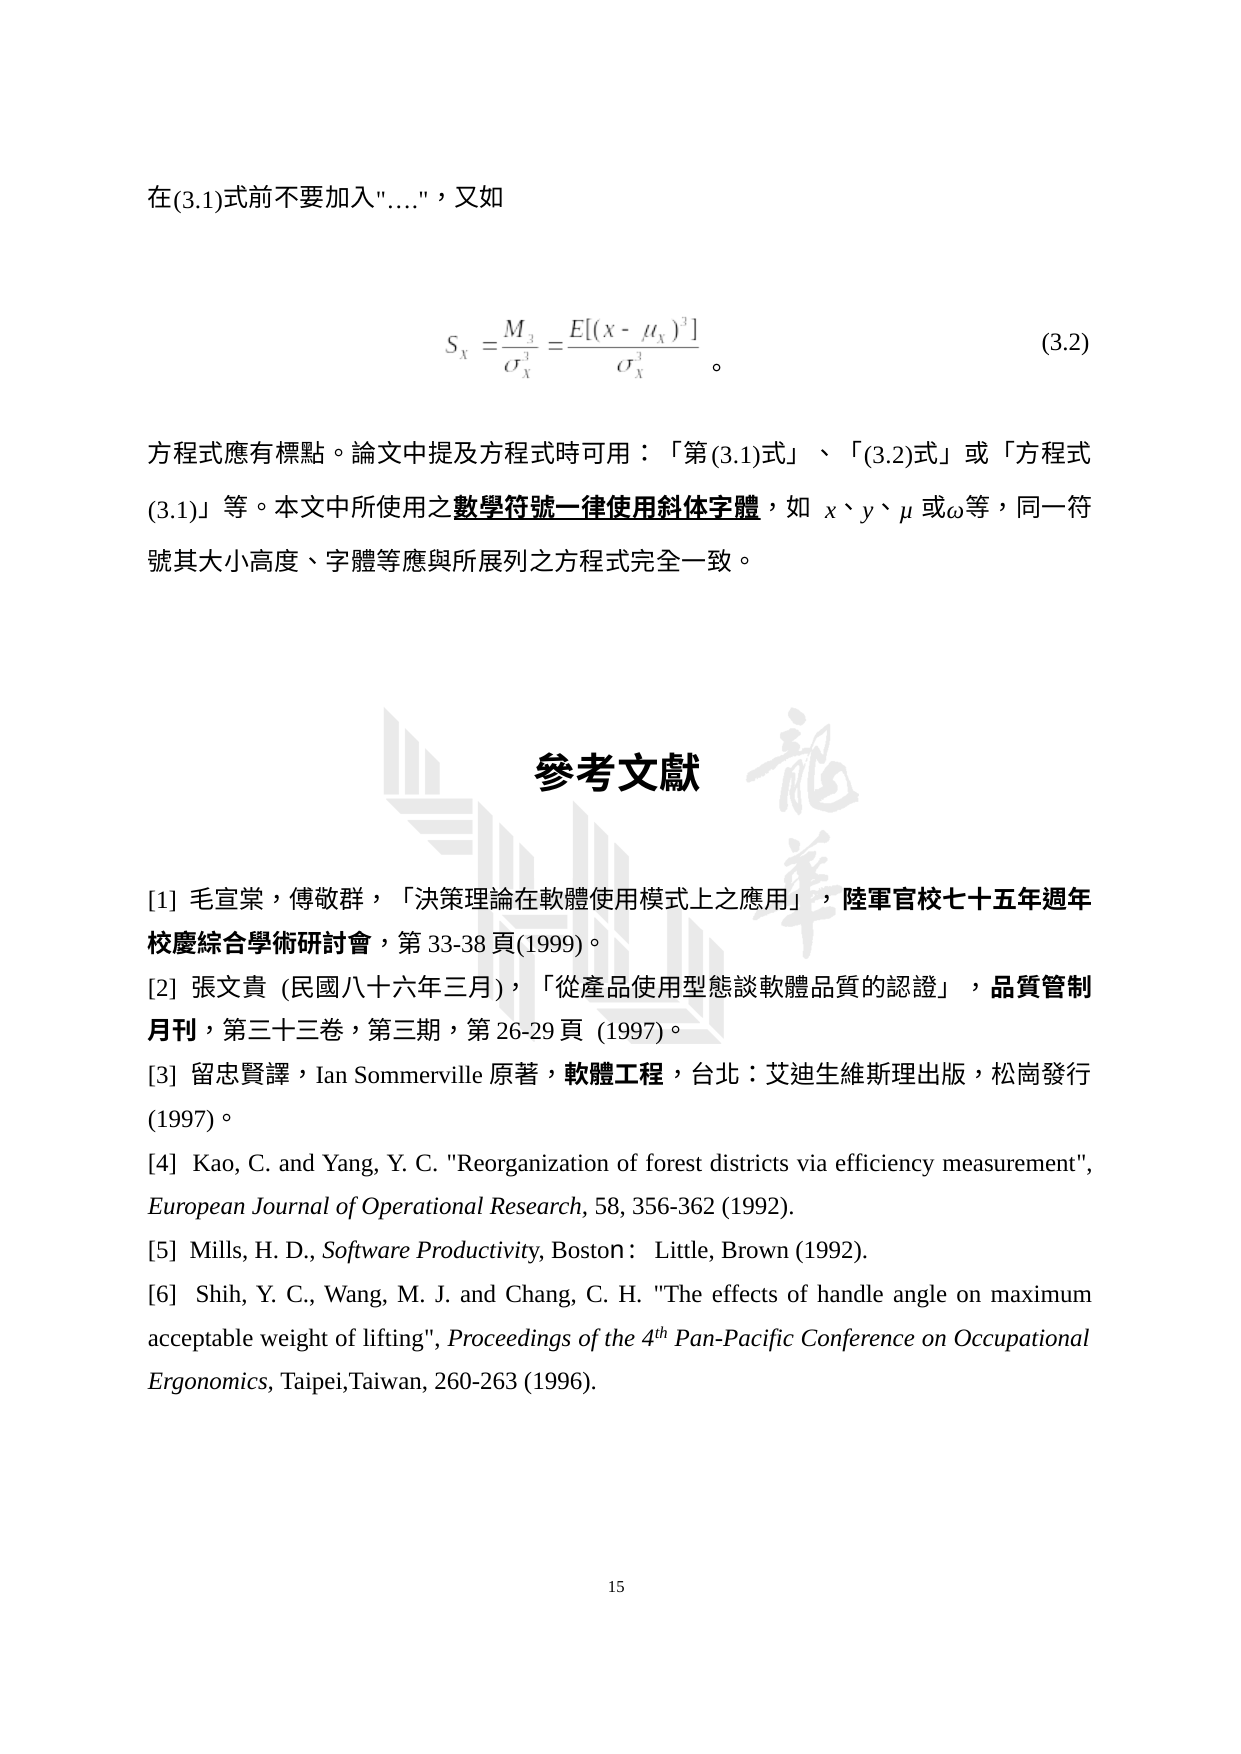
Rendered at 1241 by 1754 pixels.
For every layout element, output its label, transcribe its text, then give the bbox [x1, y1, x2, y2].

text [1] 毛宣棠，傅敬群，「決策理論在軟體使用模式上之應用」，陸軍官校七十五年週年校慶綜合學術研討會，第33-38頁(1999)。 [148, 873, 477, 961]
text [813, 740, 826, 754]
text 參考文獻 [148, 740, 810, 800]
text 。 (3.2) [148, 244, 1092, 384]
text [4] Kao, C. and Yang, Y. C. "Reorganization of forest districts via efficiency measurement", European Journal of Operational Research, 58, 356-362 (1992). [148, 1136, 1092, 1223]
text [794, 740, 812, 750]
text [5] Mills, H. D., Software Productivity, Boston: Little, Brown (1992). [148, 1223, 1092, 1267]
text [3] 留忠賢譯，Ian Sommerville 原著，軟體工程，台北：艾迪生維斯理出版，松崗發行 (1997)。 [148, 1048, 1092, 1136]
text [815, 740, 1092, 800]
text 方程式應有標點。論文中提及方程式時可用：「第(3.1)式」、「(3.2)式」或「方程式(3.1)」等。本文中所使用之數學符號一律使用斜体字體，如 x、y、µ 或ω等，同一符號其大小高度、字體等應與所展列之方程式完全一致。 [148, 433, 1092, 578]
text [1] 毛宣棠，傅敬群，「決策理論在軟體使用模式上之應用」，陸軍官校七十五年週年校慶綜合學術研討會，第33-38頁(1999)。 [492, 905, 572, 961]
text [1] 毛宣棠，傅敬群，「決策理論在軟體使用模式上之應用」，陸軍官校七十五年週年校慶綜合學術研討會，第33-38頁(1999)。 [585, 873, 1092, 961]
text [6] Shih, Y. C., Wang, M. J. and Chang, C. H. "The effects of handle angle on maximum acceptable weight of lifting", Proceedings of the 4th Pan-Pacific Conference on Occupational Ergonomics, Taipei,Taiwan, 260-263 (1996). [148, 1267, 1092, 1398]
text [2] 張文貴 (民國八十六年三月)，「從產品使用型態談軟體品質的認證」，品質管制月刊，第三十三卷，第三期，第26-29頁 (1997)。 [148, 961, 1092, 1048]
text 在(3.1)式前不要加入"…."，又如 [148, 177, 1092, 213]
